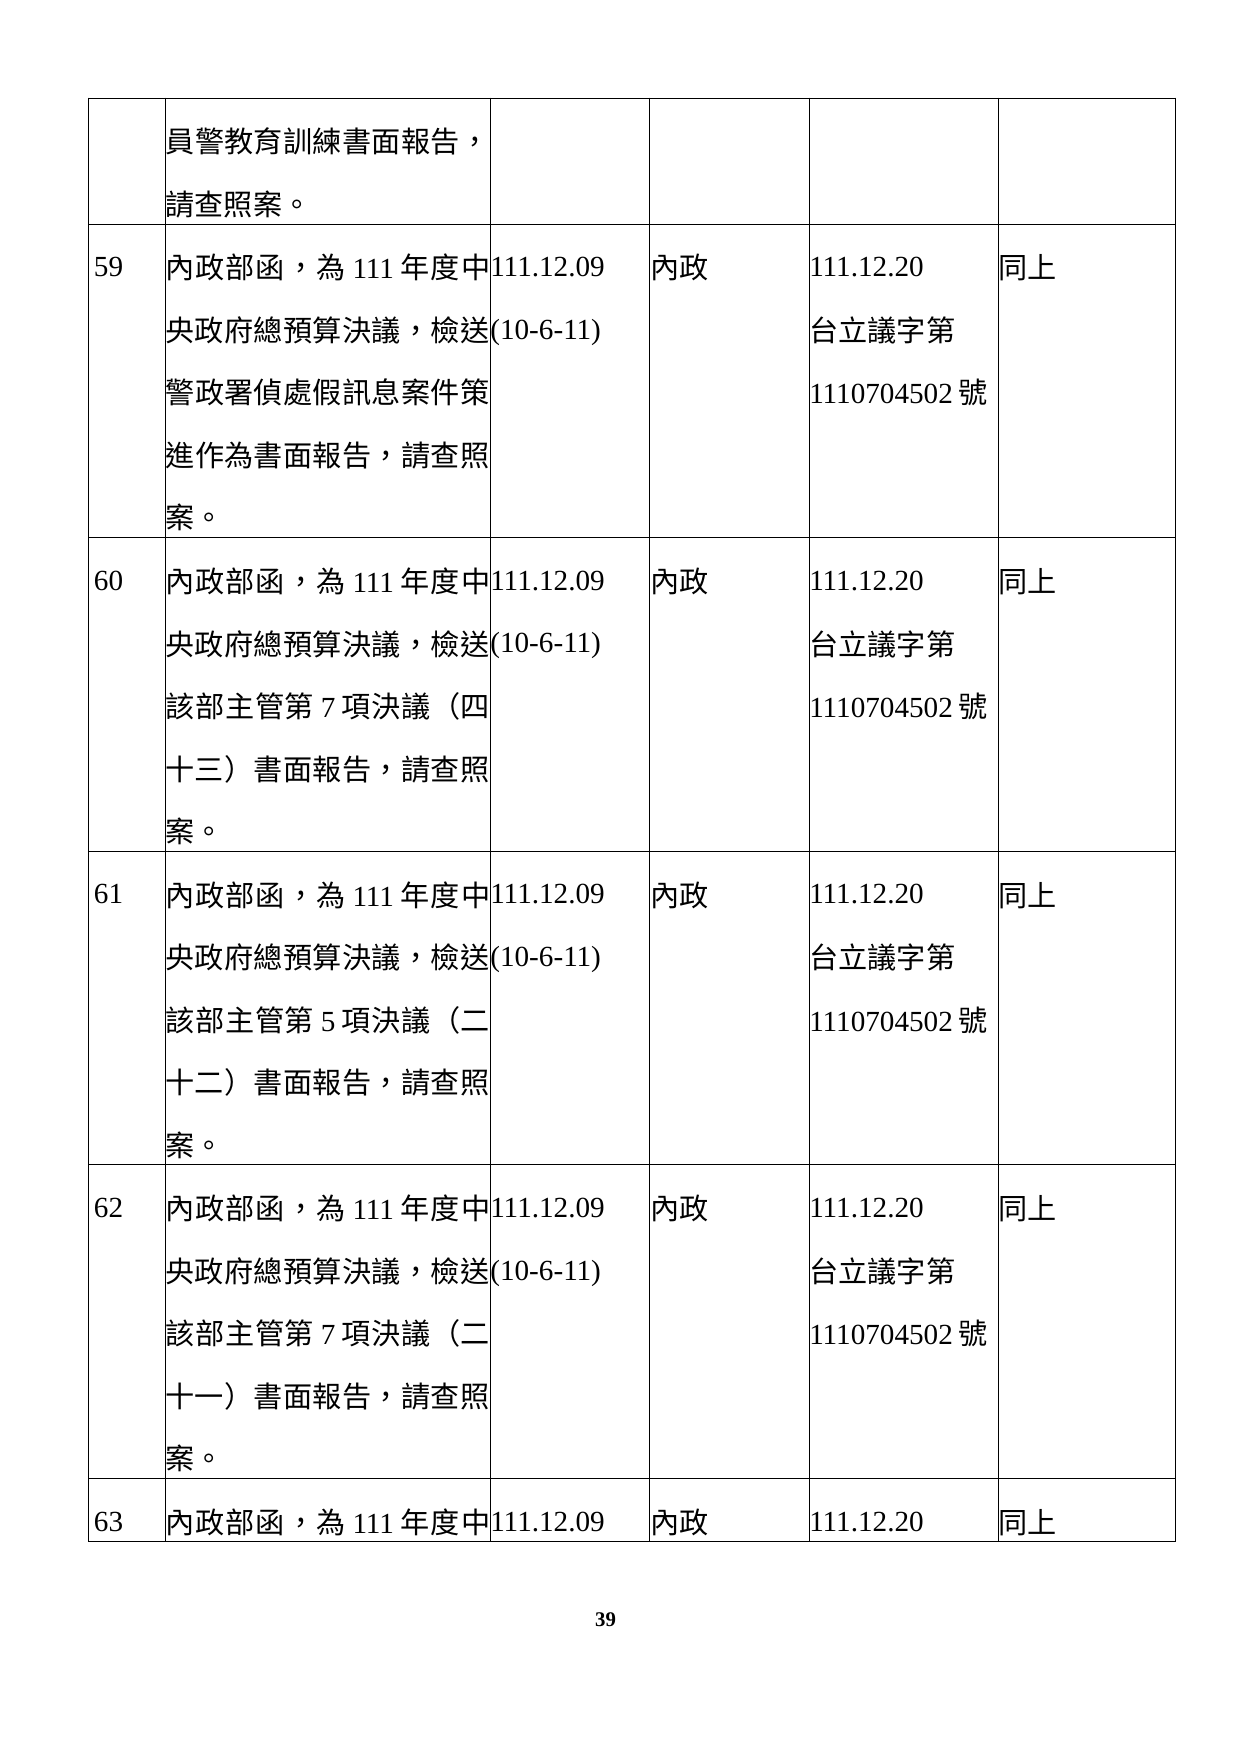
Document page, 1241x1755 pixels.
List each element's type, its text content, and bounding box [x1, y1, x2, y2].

table_cell [89, 99, 165, 223]
table_cell 同上 [999, 225, 1175, 537]
table_cell 同上 [999, 1165, 1175, 1478]
table_cell 111.12.09 (10-6-11) [491, 852, 649, 1164]
table_cell 同上 [999, 538, 1175, 851]
table_cell 內政部函，為111年度中 [166, 1479, 490, 1541]
table_cell 111.12.20 台立議字第1110704502號 [810, 225, 998, 537]
table_cell 內政部函，為111年度中央政府總預算決議，檢送該部主管第5項決議（二十二）書面報告，請查照案。 [166, 852, 490, 1164]
table_cell [650, 99, 809, 223]
table_cell 內政 [650, 225, 809, 537]
table_cell 內政部函，為111年度中央政府總預算決議，檢送該部主管第7項決議（四十三）書面報告，請查照案。 [166, 538, 490, 851]
table_cell [89, 1165, 165, 1478]
table_cell [999, 99, 1175, 223]
table_cell 內政部函，為111年度中央政府總預算決議，檢送該部主管第7項決議（二十一）書面報告，請查照案。 [166, 1165, 490, 1478]
table_cell 同上 [999, 1479, 1175, 1541]
table_cell 同上 [999, 852, 1175, 1164]
table_cell 111.12.09 [491, 1479, 649, 1541]
table_cell 內政 [650, 1165, 809, 1478]
table_cell [810, 99, 998, 223]
table_cell 111.12.20 台立議字第1110704502號 [810, 852, 998, 1164]
table_cell 內政 [650, 852, 809, 1164]
table_cell 內政 [650, 1479, 809, 1541]
table_cell 111.12.09 (10-6-11) [491, 225, 649, 537]
table_cell [89, 852, 165, 1164]
table_cell 員警教育訓練書面報告，請查照案。 [166, 99, 490, 223]
table_cell 內政 [650, 538, 809, 851]
table_cell 111.12.09 (10-6-11) [491, 1165, 649, 1478]
table_cell [89, 538, 165, 851]
table_cell 111.12.20 台立議字第1110704502號 [810, 1165, 998, 1478]
table_cell [89, 225, 165, 537]
table_cell 內政部函，為111年度中央政府總預算決議，檢送警政署偵處假訊息案件策進作為書面報告，請查照案。 [166, 225, 490, 537]
table_cell 111.12.09 (10-6-11) [491, 538, 649, 851]
table_cell [491, 99, 649, 223]
table_cell 111.12.20 [810, 1479, 998, 1541]
table_cell [89, 1479, 165, 1541]
table_cell 111.12.20 台立議字第1110704502號 [810, 538, 998, 851]
